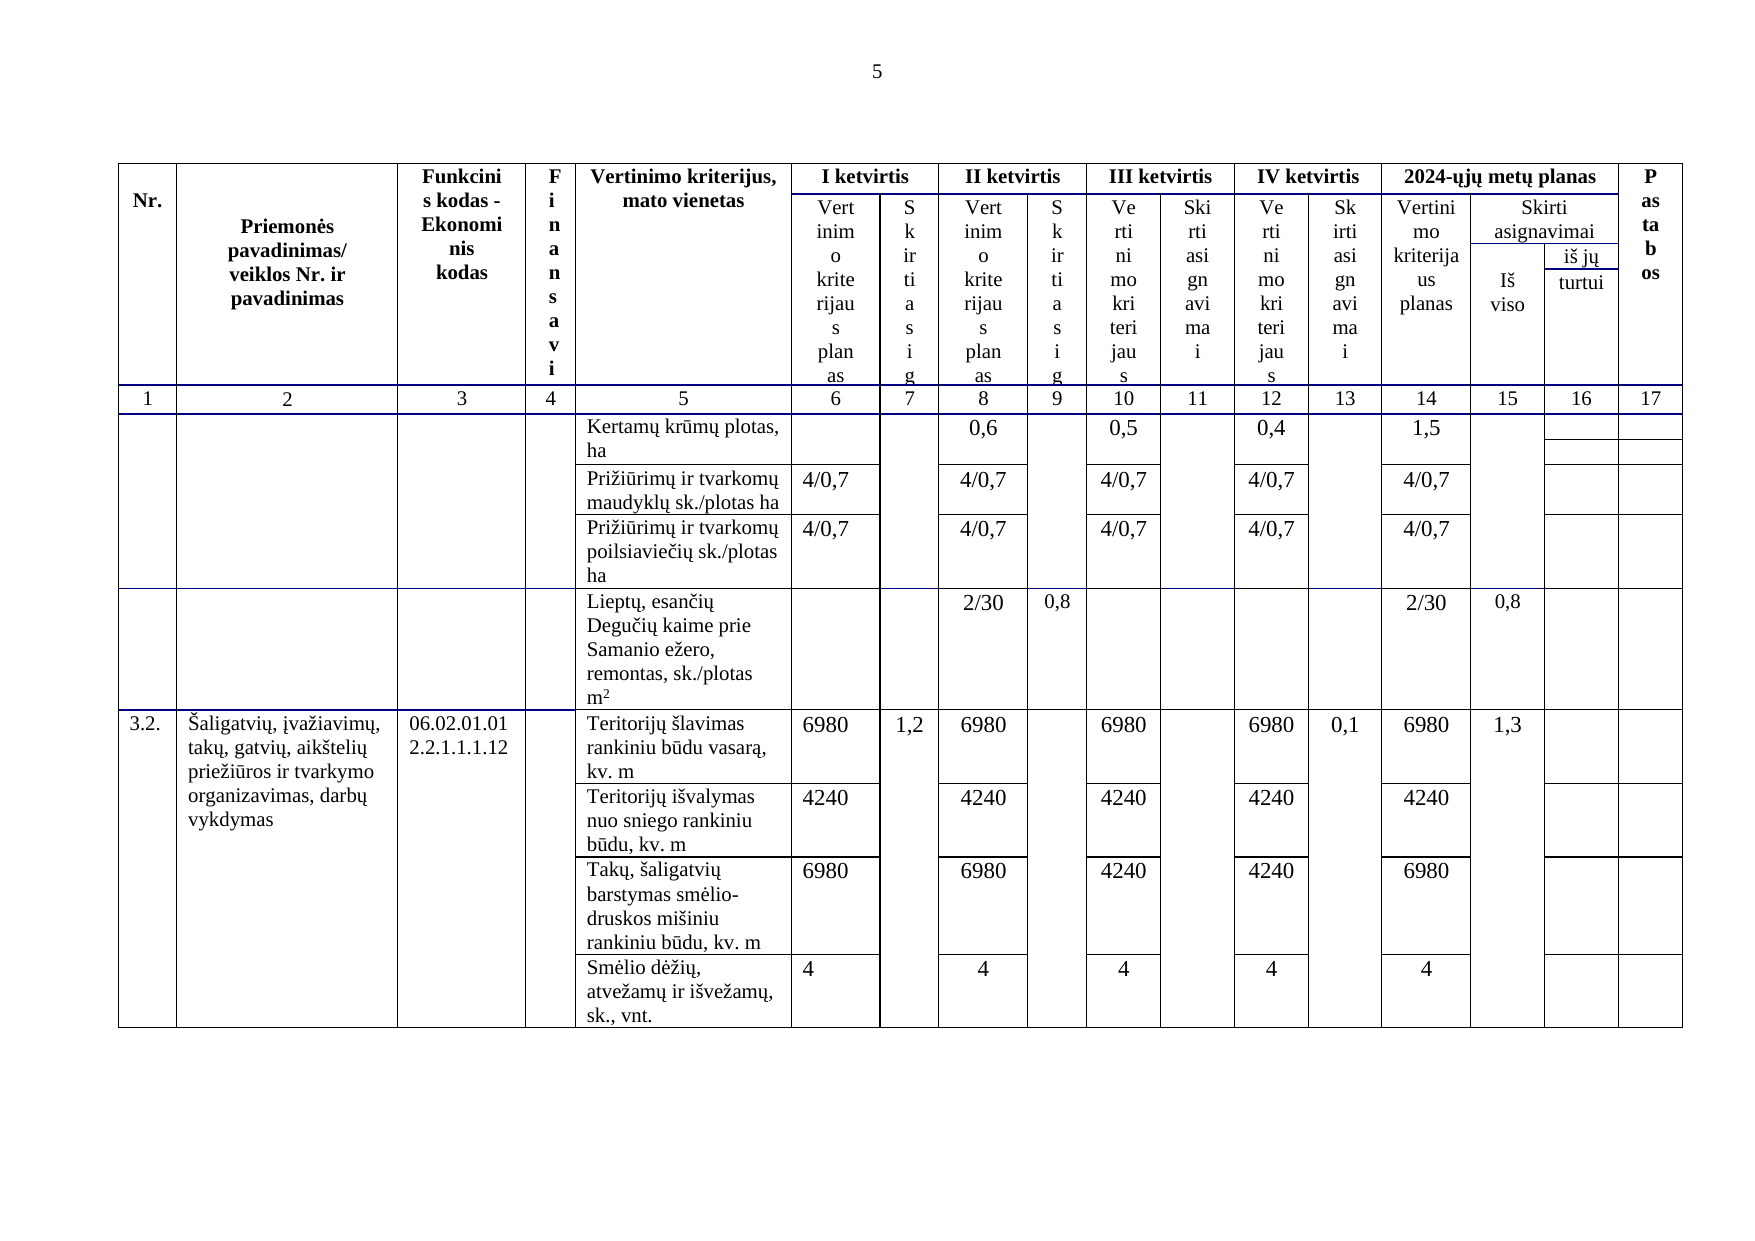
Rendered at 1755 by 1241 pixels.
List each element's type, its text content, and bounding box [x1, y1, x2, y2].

table_cell 4 [1235, 955, 1308, 1027]
table_cell 4240 [1087, 858, 1160, 954]
table_cell 9 [1028, 386, 1086, 413]
table_cell Skirti asignavimai [1161, 195, 1234, 384]
table_cell 2 [177, 386, 397, 413]
table_cell 0,6 [939, 415, 1027, 464]
table_cell 4240 [1235, 858, 1308, 954]
table_cell [1545, 955, 1618, 1027]
table_cell 4/0,7 [792, 515, 879, 587]
table_cell [1309, 589, 1381, 709]
table_cell 10 [1087, 386, 1160, 413]
table_cell [881, 589, 938, 709]
table_cell [1161, 415, 1234, 587]
table_cell 4240 [1087, 784, 1160, 856]
table_cell 2/30 [939, 589, 1027, 709]
table_cell [1309, 415, 1381, 587]
table_cell [1028, 710, 1086, 1027]
table_cell Kertamų krūmų plotas, ha [576, 415, 791, 464]
table_cell 11 [1161, 386, 1234, 413]
table_cell Vertinimo kriterijaus planas [792, 195, 879, 384]
table_cell 6980 [1087, 710, 1160, 783]
table_cell [792, 415, 879, 464]
table_cell Iš viso [1471, 244, 1544, 384]
table_cell [1619, 440, 1682, 464]
table_header Finansavimo šaltiniai [526, 164, 575, 384]
table_cell [1619, 415, 1682, 438]
table_cell 4/0,7 [939, 465, 1027, 514]
table_cell 1,3 [1471, 710, 1544, 1027]
table_cell Prižiūrimų ir tvarkomų maudyklų sk./plotas ha [576, 465, 791, 514]
table_cell Smėlio dėžių, atvežamų ir išvežamų, sk., vnt. [576, 955, 791, 1027]
table_cell [1619, 515, 1682, 587]
table_cell 4/0,7 [1235, 515, 1308, 587]
table_cell [1545, 858, 1618, 954]
table_cell 0,1 [1309, 710, 1381, 1027]
table_header Nr. [119, 164, 176, 384]
table_cell turtui [1545, 270, 1618, 384]
table_cell 6980 [939, 710, 1027, 783]
table_cell 4/0,7 [1382, 515, 1470, 587]
table_cell Skirti asignavimai [1471, 195, 1618, 243]
table_cell 0,8 [1028, 589, 1086, 709]
table_cell 4/0,7 [792, 465, 879, 514]
table_cell 6980 [1235, 710, 1308, 783]
table_header III ketvirtis [1087, 164, 1234, 193]
table_cell Skirti asignavimai [1309, 195, 1381, 384]
table_cell 4240 [939, 784, 1027, 856]
table_cell [1545, 589, 1618, 709]
table_cell [881, 415, 938, 587]
table_cell iš jų [1545, 244, 1618, 268]
table_cell Takų, šaligatvių barstymas smėlio-druskos mišiniu rankiniu būdu, kv. m [576, 858, 791, 954]
table_cell Skirti asignavimai [881, 195, 938, 384]
table_cell 1 [119, 386, 176, 413]
table_cell 15 [1471, 386, 1544, 413]
table_cell Vertinimo kriterijaus planas [939, 195, 1027, 384]
table_cell [177, 589, 397, 709]
table_cell 0,4 [1235, 415, 1308, 464]
table_cell 12 [1235, 386, 1308, 413]
table_header IV ketvirtis [1235, 164, 1381, 193]
table_cell 4 [939, 955, 1027, 1027]
table_cell 4 [792, 955, 879, 1027]
table_cell [1545, 415, 1618, 438]
table_cell [1087, 589, 1160, 709]
table_cell 17 [1619, 386, 1682, 413]
table_cell 13 [1309, 386, 1381, 413]
table_cell 5 [576, 386, 791, 413]
table_cell [1545, 465, 1618, 514]
table_cell Vertinimo kriterijaus planas [1382, 195, 1470, 384]
table_cell Vertinimo kriterijaus planas [1235, 195, 1308, 384]
table_cell [1619, 858, 1682, 954]
table_header Priemonės pavadinimas/ veiklos Nr. ir pavadinimas [177, 164, 397, 384]
table_cell 4 [1382, 955, 1470, 1027]
table_cell 4240 [1382, 784, 1470, 856]
table_header Pastabos [1619, 164, 1682, 384]
table_cell [1619, 465, 1682, 514]
table_header Vertinimo kriterijus, mato vienetas [576, 164, 791, 384]
table_cell 4/0,7 [1087, 515, 1160, 587]
table_cell 16 [1545, 386, 1618, 413]
table_cell [526, 415, 575, 587]
table_cell 4/0,7 [1235, 465, 1308, 514]
table_cell 0,8 [1471, 589, 1544, 709]
table_cell [177, 415, 397, 587]
table_cell 6980 [792, 858, 879, 954]
table_cell 4/0,7 [1087, 465, 1160, 514]
table_header Funkcinis kodas - Ekonominis kodas [398, 164, 525, 384]
table_header I ketvirtis [792, 164, 938, 193]
table_cell Šaligatvių, įvažiavimų, takų, gatvių, aikštelių priežiūros ir tvarkymo organizavimas, darbų vykdymas [177, 711, 397, 1027]
table_cell Skirti asignavimai [1028, 195, 1086, 384]
table_cell [1619, 710, 1682, 783]
table_header II ketvirtis [939, 164, 1086, 193]
table_cell [1161, 710, 1234, 1027]
table_cell [1619, 589, 1682, 709]
table_cell [398, 415, 525, 587]
table_cell [1545, 784, 1618, 856]
table_cell 6980 [1382, 710, 1470, 783]
table_cell 4 [526, 386, 575, 413]
table_cell 3 [398, 386, 525, 413]
table_cell 4240 [1235, 784, 1308, 856]
table_cell [1471, 415, 1544, 587]
table_cell [398, 589, 525, 709]
table_cell 4/0,7 [1382, 465, 1470, 514]
table_cell Vertinimo kriterijaus planas [1087, 195, 1160, 384]
table_cell 7 [881, 386, 938, 413]
table_cell [792, 589, 879, 709]
table_cell 6980 [1382, 858, 1470, 954]
table_cell 3.2. [119, 711, 176, 1027]
table_cell Prižiūrimų ir tvarkomų poilsiaviečių sk./plotas ha [576, 515, 791, 587]
table_cell [1619, 955, 1682, 1027]
table_cell 2/30 [1382, 589, 1470, 709]
table_cell [119, 415, 176, 587]
table_cell 4 [1087, 955, 1160, 1027]
table_cell 6980 [792, 710, 879, 783]
table_cell 1,2 [881, 710, 938, 1027]
table_cell [1545, 440, 1618, 464]
table_cell Teritorijų šlavimas rankiniu būdu vasarą, kv. m [576, 710, 791, 783]
table_cell Lieptų, esančių Degučių kaime prie Samanio ežero, remontas, sk./plotas m2 [576, 589, 791, 709]
table_cell [1619, 784, 1682, 856]
table_cell 4240 [792, 784, 879, 856]
table_cell [1028, 415, 1086, 587]
table_cell [526, 711, 575, 1027]
table_cell [1545, 710, 1618, 783]
table_cell 8 [939, 386, 1027, 413]
table_cell [526, 589, 575, 709]
table_cell [1545, 515, 1618, 587]
table_header 2024-ųjų metų planas [1382, 164, 1618, 193]
table_cell 14 [1382, 386, 1470, 413]
table_cell [119, 589, 176, 709]
table_cell 4/0,7 [939, 515, 1027, 587]
table_cell 1,5 [1382, 415, 1470, 464]
table_cell [1235, 589, 1308, 709]
table_cell [1161, 589, 1234, 709]
table_cell 06.02.01.01 2.2.1.1.1.12 [398, 711, 525, 1027]
table_cell Teritorijų išvalymas nuo sniego rankiniu būdu, kv. m [576, 784, 791, 856]
table_cell 0,5 [1087, 415, 1160, 464]
table_cell 6980 [939, 858, 1027, 954]
table_cell 6 [792, 386, 879, 413]
